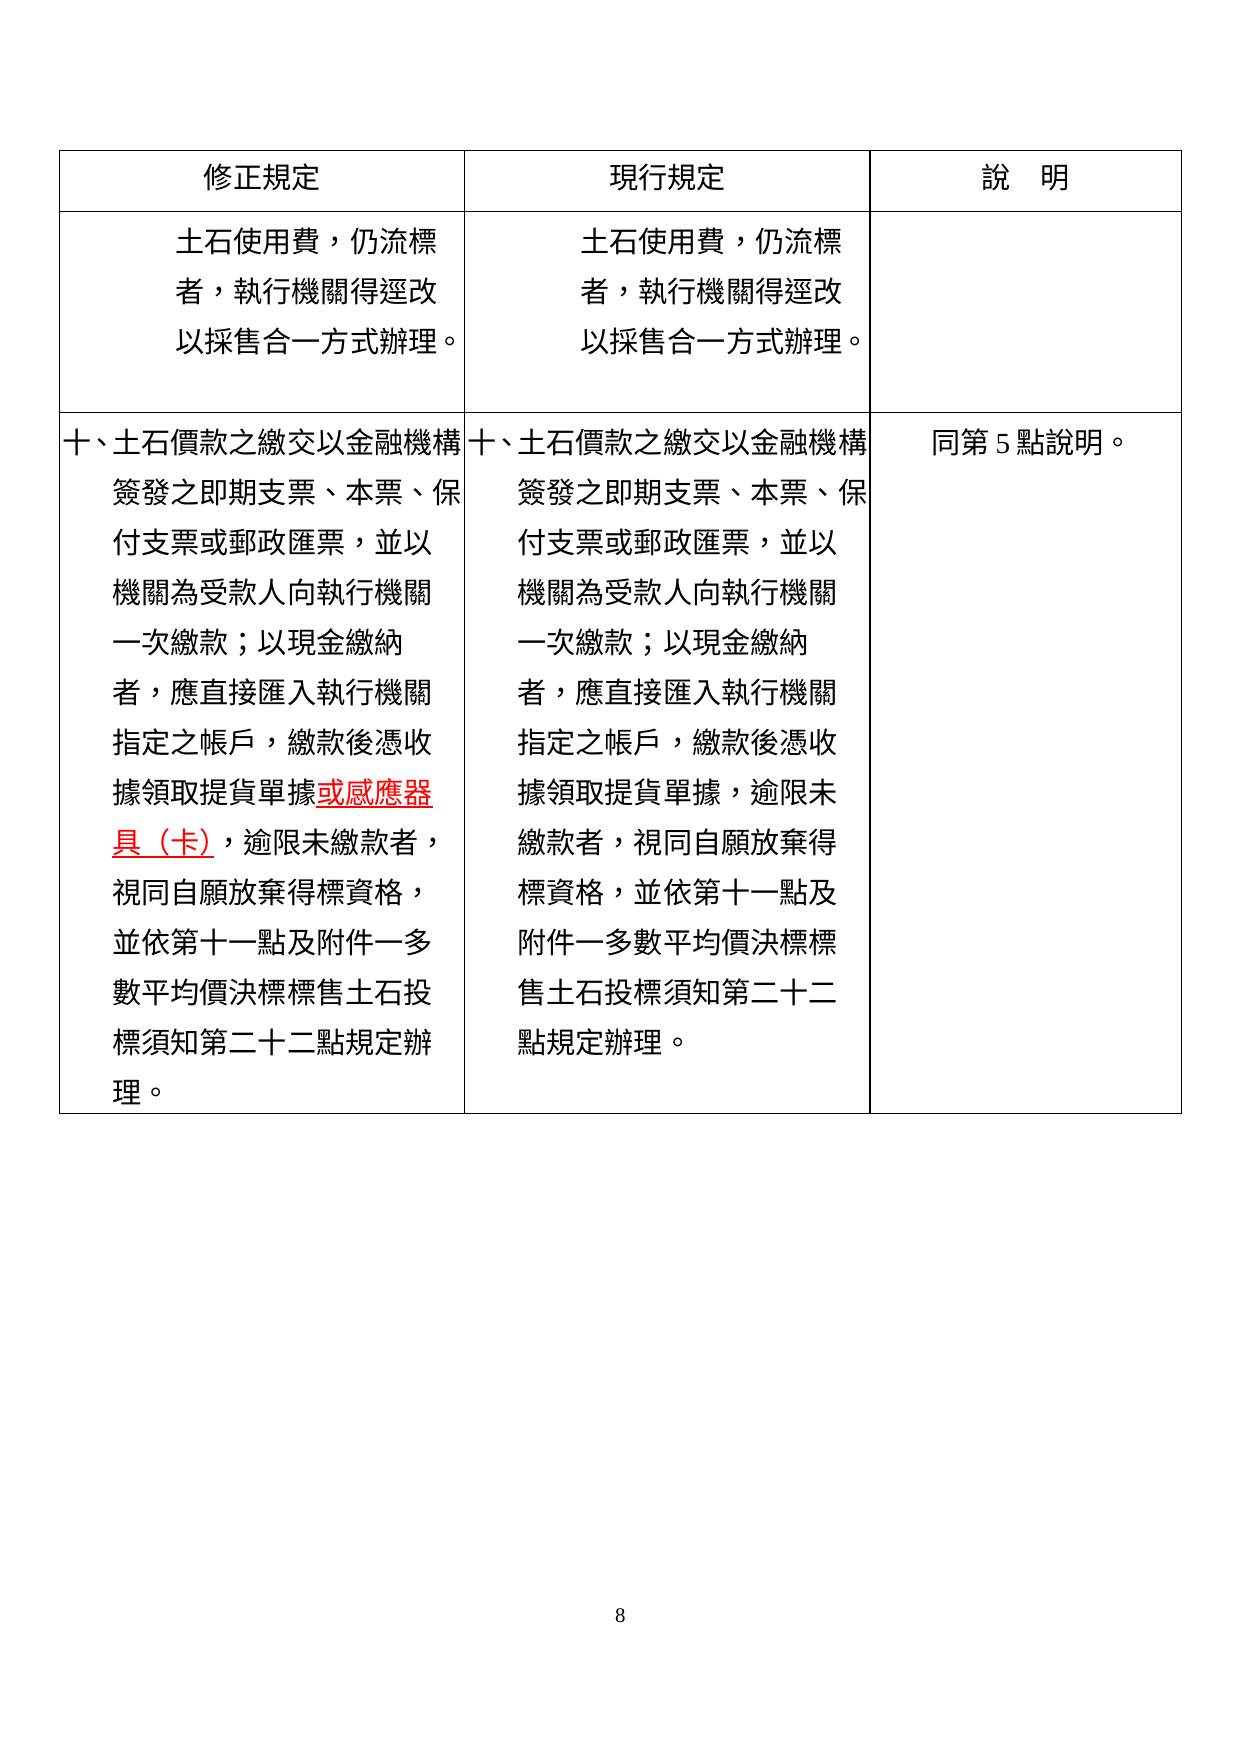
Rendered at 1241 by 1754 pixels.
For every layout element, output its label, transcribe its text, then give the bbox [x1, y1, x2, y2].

table_cell 鑑於「最低決標價」辦理決標之方式有強制變相提高決標價之情形，且因應砂石標售底價有逐漸上升之狀況及平穩砂石價格，修正以全數合格標廠商投標價平均值加計百分之十為「最低決標價」之計算基準上限值，以降低「最低決標價」，減少低價得標廠商購買砂石需增加之費用，並減緩砂石標售底價上升趨勢。 [871, 212, 1181, 412]
table_cell 十、土石價款之繳交以金融機構簽發之即期支票、本票、保付支票或郵政匯票，並以機關為受款人向執行機關一次繳款；以現金繳納者，應直接匯入執行機關指定之帳戶，繳款後憑收據領取提貨單據或感應器具（卡），逾限未繳款者，視同自願放棄得標資格，並依第十一點及附件一多數平均價決標標售土石投標須知第二十二點規定辦理。 [60, 413, 464, 1113]
table_cell 土石使用費，仍流標者，執行機關得逕改以採售合一方式辦理。 [60, 212, 464, 412]
table_cell 土石使用費，仍流標者，執行機關得逕改以採售合一方式辦理。 [465, 212, 869, 412]
table_header 現行規定 [465, 151, 869, 211]
table_cell 同第5點說明。 [871, 413, 1181, 1113]
table_cell 十、土石價款之繳交以金融機構簽發之即期支票、本票、保付支票或郵政匯票，並以機關為受款人向執行機關一次繳款；以現金繳納者，應直接匯入執行機關指定之帳戶，繳款後憑收據領取提貨單據，逾限未繳款者，視同自願放棄得標資格，並依第十一點及附件一多數平均價決標標售土石投標須知第二十二點規定辦理。 [465, 413, 869, 1113]
table_header 說 明 [871, 151, 1181, 211]
table_header 修正規定 [60, 151, 464, 211]
